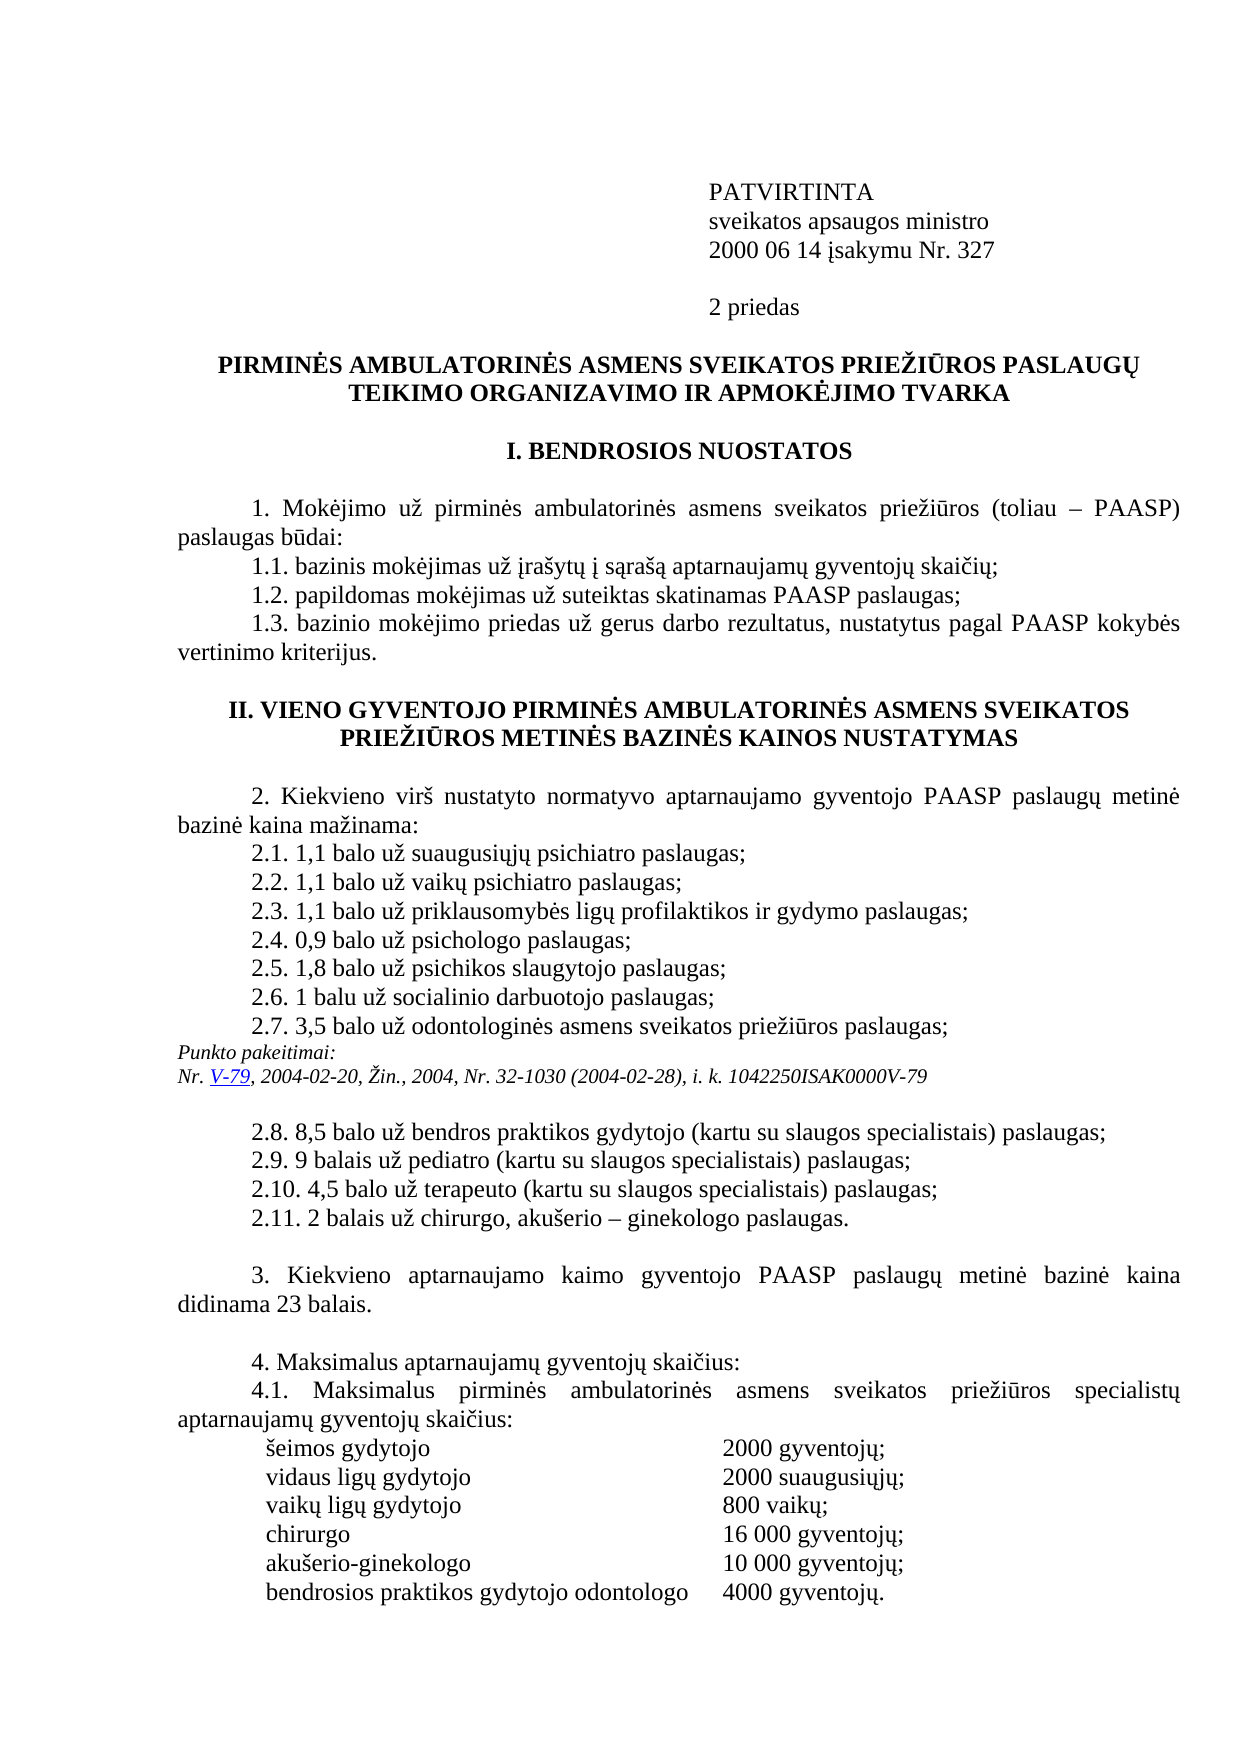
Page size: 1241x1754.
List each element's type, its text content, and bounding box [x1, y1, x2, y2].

text 2000 06 14 įsakymu Nr. 327 [177, 235, 1181, 263]
text 2. Kiekvieno virš nustatyto normatyvo aptarnaujamo gyventojo PAASP paslaugų metinė bazinė kaina mažinama: [177, 781, 1181, 838]
table_cell 10 000 gyventojų; [711, 1548, 1181, 1577]
table_cell chirurgo [177, 1519, 711, 1548]
table_cell 4000 gyventojų. [711, 1577, 1181, 1605]
text 2.3. 1,1 balo už priklausomybės ligų profilaktikos ir gydymo paslaugas; [177, 896, 1181, 925]
table_cell vidaus ligų gydytojo [177, 1462, 711, 1490]
text 2.4. 0,9 balo už psichologo paslaugas; [177, 925, 1181, 953]
table_cell 16 000 gyventojų; [711, 1519, 1181, 1548]
table_header šeimos gydytojo [177, 1433, 711, 1462]
text TEIKIMO ORGANIZAVIMO IR APMOKĖJIMO TVARKA [177, 378, 1181, 407]
text 2.11. 2 balais už chirurgo, akušerio – ginekologo paslaugas. [177, 1203, 1181, 1232]
text 1.3. bazinio mokėjimo priedas už gerus darbo rezultatus, nustatytus pagal PAASP kokybės vertinimo kriterijus. [177, 608, 1181, 666]
table_cell vaikų ligų gydytojo [177, 1490, 711, 1519]
text 2.2. 1,1 balo už vaikų psichiatro paslaugas; [177, 867, 1181, 896]
text 3. Kiekvieno aptarnaujamo kaimo gyventojo PAASP paslaugų metinė bazinė kaina didinama 23 balais. [177, 1260, 1181, 1318]
text PIRMINĖS AMBULATORINĖS ASMENS SVEIKATOS PRIEŽIŪROS PASLAUGŲ [177, 350, 1181, 378]
text sveikatos apsaugos ministro [177, 206, 1181, 235]
text 2.7. 3,5 balo už odontologinės asmens sveikatos priežiūros paslaugas; [177, 1011, 1181, 1040]
text Punkto pakeitimai: [177, 1040, 1181, 1064]
text 1.2. papildomas mokėjimas už suteiktas skatinamas PAASP paslaugas; [177, 580, 1181, 608]
text I. BENDROSIOS NUOSTATOS [177, 436, 1181, 465]
table_cell 800 vaikų; [711, 1490, 1181, 1519]
text 2.9. 9 balais už pediatro (kartu su slaugos specialistais) paslaugas; [177, 1145, 1181, 1174]
text 4. Maksimalus aptarnaujamų gyventojų skaičius: [177, 1347, 1181, 1375]
text 2.8. 8,5 balo už bendros praktikos gydytojo (kartu su slaugos specialistais) paslaugas; [177, 1117, 1181, 1145]
text Nr. V-79, 2004-02-20, Žin., 2004, Nr. 32-1030 (2004-02-28), i. k. 1042250ISAK0000V-79 [177, 1064, 1181, 1088]
table_cell bendrosios praktikos gydytojo odontologo [177, 1577, 711, 1605]
text 4.1. Maksimalus pirminės ambulatorinės asmens sveikatos priežiūros specialistų aptarnaujamų gyventojų skaičius: [177, 1375, 1181, 1433]
text 1.1. bazinis mokėjimas už įrašytų į sąrašą aptarnaujamų gyventojų skaičių; [177, 551, 1181, 580]
text 2.1. 1,1 balo už suaugusiųjų psichiatro paslaugas; [177, 838, 1181, 867]
text 2 priedas [177, 292, 1181, 321]
table_cell akušerio-ginekologo [177, 1548, 711, 1577]
text 2.10. 4,5 balo už terapeuto (kartu su slaugos specialistais) paslaugas; [177, 1174, 1181, 1203]
table_header 2000 gyventojų; [711, 1433, 1181, 1462]
text PATVIRTINTA [709, 177, 1181, 206]
text 1. Mokėjimo už pirminės ambulatorinės asmens sveikatos priežiūros (toliau – PAASP) paslaugas būdai: [177, 493, 1181, 551]
text 2.5. 1,8 balo už psichikos slaugytojo paslaugas; [177, 953, 1181, 982]
text II. VIENO GYVENTOJO PIRMINĖS AMBULATORINĖS ASMENS SVEIKATOS PRIEŽIŪROS METINĖS BAZINĖS KAINOS NUSTATYMAS [177, 695, 1181, 752]
table_cell 2000 suaugusiųjų; [711, 1462, 1181, 1490]
text 2.6. 1 balu už socialinio darbuotojo paslaugas; [177, 982, 1181, 1011]
